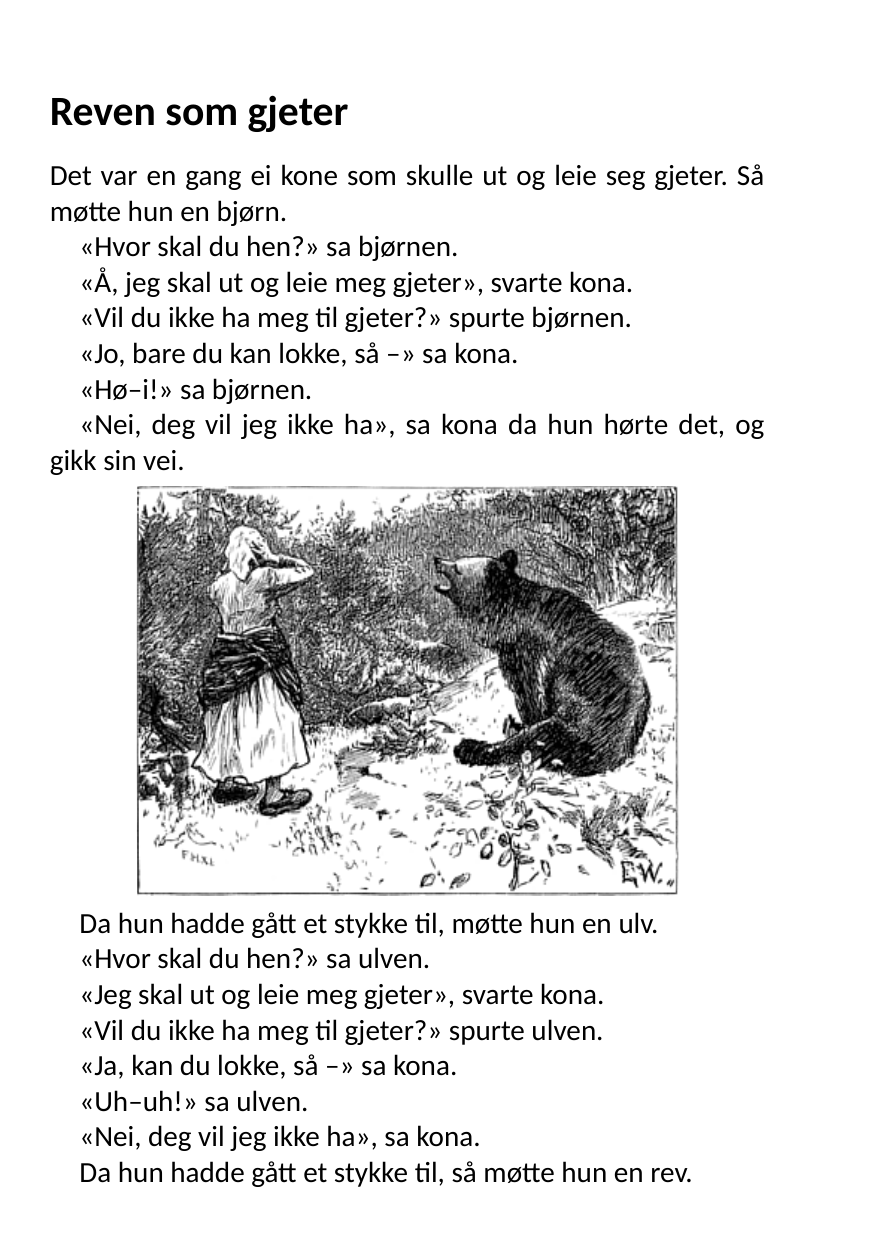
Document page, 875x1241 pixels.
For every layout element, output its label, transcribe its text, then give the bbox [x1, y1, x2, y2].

text «Å, jeg skal ut og leie meg gjeter», svarte kona. [49, 264, 765, 299]
text «Hvor skal du hen?» sa ulven. [49, 940, 765, 976]
text «Vil du ikke ha meg til gjeter?» spurte bjørnen. [49, 299, 765, 335]
picture [136, 486, 679, 896]
text «Vil du ikke ha meg til gjeter?» spurte ulven. [49, 1012, 765, 1047]
text «Hø–i!» sa bjørnen. [49, 371, 765, 406]
text «Ja, kan du lokke, så –» sa kona. [49, 1047, 765, 1083]
text «Jo, bare du kan lokke, så –» sa kona. [49, 335, 765, 371]
text «Hvor skal du hen?» sa bjørnen. [49, 228, 765, 264]
text «Jeg skal ut og leie meg gjeter», svarte kona. [49, 976, 765, 1012]
text «Nei, deg vil jeg ikke ha», sa kona da hun hørte det, og gikk sin vei. [49, 406, 765, 478]
text Da hun hadde gått et stykke til, så møtte hun en rev. [49, 1154, 765, 1190]
subtitle Reven som gjeter [49, 85, 765, 136]
text «Uh–uh!» sa ulven. [49, 1083, 765, 1118]
text Da hun hadde gått et stykke til, møtte hun en ulv. [49, 905, 765, 940]
text «Nei, deg vil jeg ikke ha», sa kona. [49, 1118, 765, 1154]
text Det var en gang ei kone som skulle ut og leie seg gjeter. Så møtte hun en bjørn. [49, 157, 765, 228]
